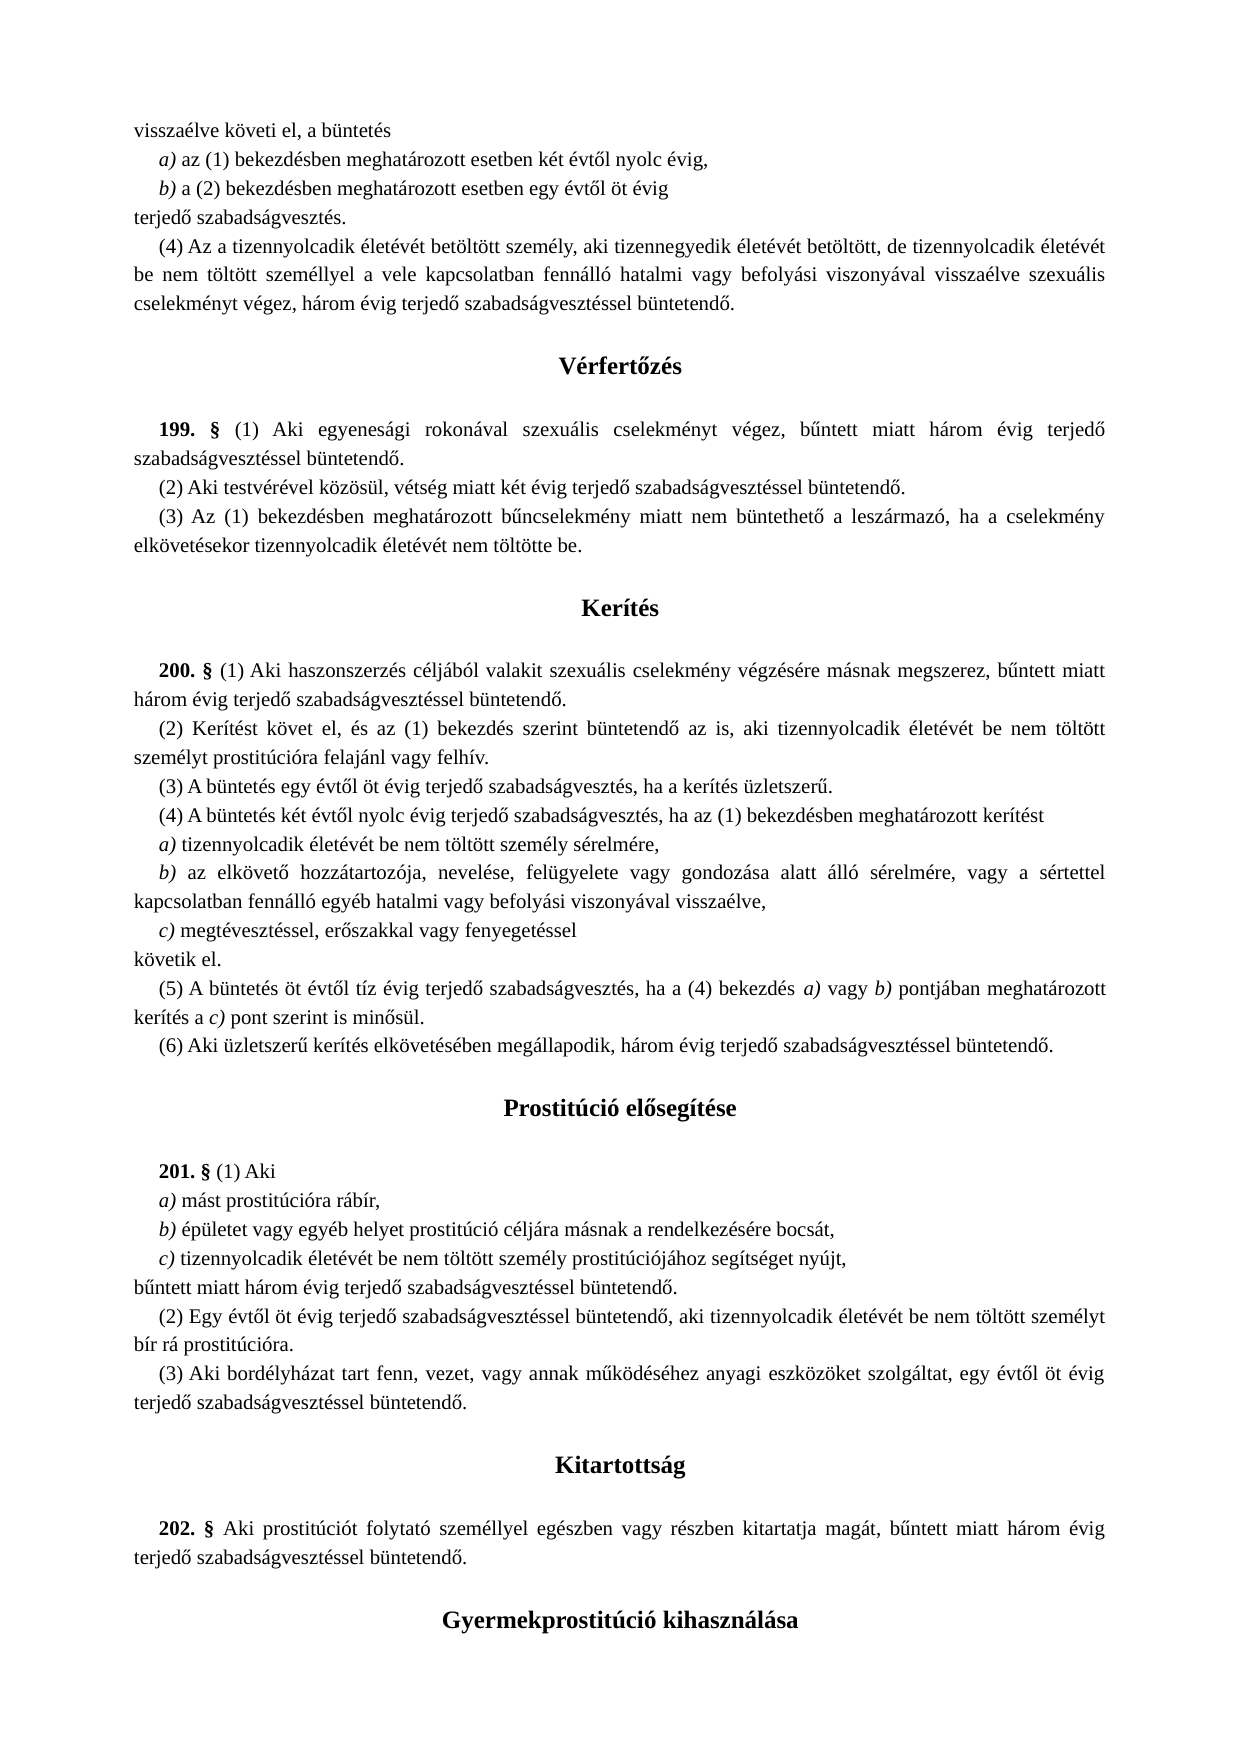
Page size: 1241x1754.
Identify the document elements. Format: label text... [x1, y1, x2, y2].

text Kerítés [134, 593, 1106, 621]
text Prostitúció elősegítése [134, 1093, 1106, 1122]
text a) az (1) bekezdésben meghatározott esetben két évtől nyolc évig, [134, 147, 1106, 171]
text a) tizennyolcadik életévét be nem töltött személy sérelmére, [134, 831, 1106, 856]
text terjedő szabadságvesztés. [134, 205, 1106, 229]
text (5) A büntetés öt évtől tíz évig terjedő szabadságvesztés, ha a (4) bekezdés a) vagy b) pontjában meghatározott kerítés a c) pont szerint is minősül. [134, 976, 1106, 1029]
text a) mást prostitúcióra rábír, [134, 1188, 1106, 1212]
text b) a (2) bekezdésben meghatározott esetben egy évtől öt évig [134, 176, 1106, 200]
text (2) Kerítést követ el, és az (1) bekezdés szerint büntetendő az is, aki tizennyolcadik életévét be nem töltött személyt prostitúcióra felajánl vagy felhív. [134, 716, 1106, 769]
text (3) Aki bordélyházat tart fenn, vezet, vagy annak működéséhez anyagi eszközöket szolgáltat, egy évtől öt évig terjedő szabadságvesztéssel büntetendő. [134, 1361, 1106, 1414]
text követik el. [134, 947, 1106, 971]
text b) az elkövető hozzátartozója, nevelése, felügyelete vagy gondozása alatt álló sérelmére, vagy a sértettel kapcsolatban fennálló egyéb hatalmi vagy befolyási viszonyával visszaélve, [134, 860, 1106, 913]
text c) megtévesztéssel, erőszakkal vagy fenyegetéssel [134, 918, 1106, 942]
text (3) Az (1) bekezdésben meghatározott bűncselekmény miatt nem büntethető a leszármazó, ha a cselekmény elkövetésekor tizennyolcadik életévét nem töltötte be. [134, 504, 1106, 557]
text 202. § Aki prostitúciót folytató személlyel egészben vagy részben kitartatja magát, bűntett miatt három évig terjedő szabadságvesztéssel büntetendő. [134, 1516, 1106, 1569]
text (3) A büntetés egy évtől öt évig terjedő szabadságvesztés, ha a kerítés üzletszerű. [134, 774, 1106, 798]
text bűntett miatt három évig terjedő szabadságvesztéssel büntetendő. [134, 1275, 1106, 1299]
text Kitartottság [134, 1450, 1106, 1479]
text (4) A büntetés két évtől nyolc évig terjedő szabadságvesztés, ha az (1) bekezdésben meghatározott kerítést [134, 803, 1106, 827]
text b) épületet vagy egyéb helyet prostitúció céljára másnak a rendelkezésére bocsát, [134, 1217, 1106, 1241]
text c) tizennyolcadik életévét be nem töltött személy prostitúciójához segítséget nyújt, [134, 1246, 1106, 1270]
text (2) Egy évtől öt évig terjedő szabadságvesztéssel büntetendő, aki tizennyolcadik életévét be nem töltött személyt bír rá prostitúcióra. [134, 1303, 1106, 1356]
text Vérfertőzés [134, 351, 1106, 380]
text 199. § (1) Aki egyenesági rokonával szexuális cselekményt végez, bűntett miatt három évig terjedő szabadságvesztéssel büntetendő. [134, 417, 1106, 470]
text (6) Aki üzletszerű kerítés elkövetésében megállapodik, három évig terjedő szabadságvesztéssel büntetendő. [134, 1033, 1106, 1057]
text (2) Aki testvérével közösül, vétség miatt két évig terjedő szabadságvesztéssel büntetendő. [134, 475, 1106, 499]
text Gyermekprostitúció kihasználása [134, 1605, 1106, 1634]
text 201. § (1) Aki [134, 1159, 1106, 1183]
text 200. § (1) Aki haszonszerzés céljából valakit szexuális cselekmény végzésére másnak megszerez, bűntett miatt három évig terjedő szabadságvesztéssel büntetendő. [134, 658, 1106, 711]
text visszaélve követi el, a büntetés [134, 118, 1106, 142]
text (4) Az a tizennyolcadik életévét betöltött személy, aki tizennegyedik életévét betöltött, de tizennyolcadik életévét be nem töltött személlyel a vele kapcsolatban fennálló hatalmi vagy befolyási viszonyával visszaélve szexuális cselekményt végez, három évig terjedő szabadságvesztéssel büntetendő. [134, 233, 1106, 315]
